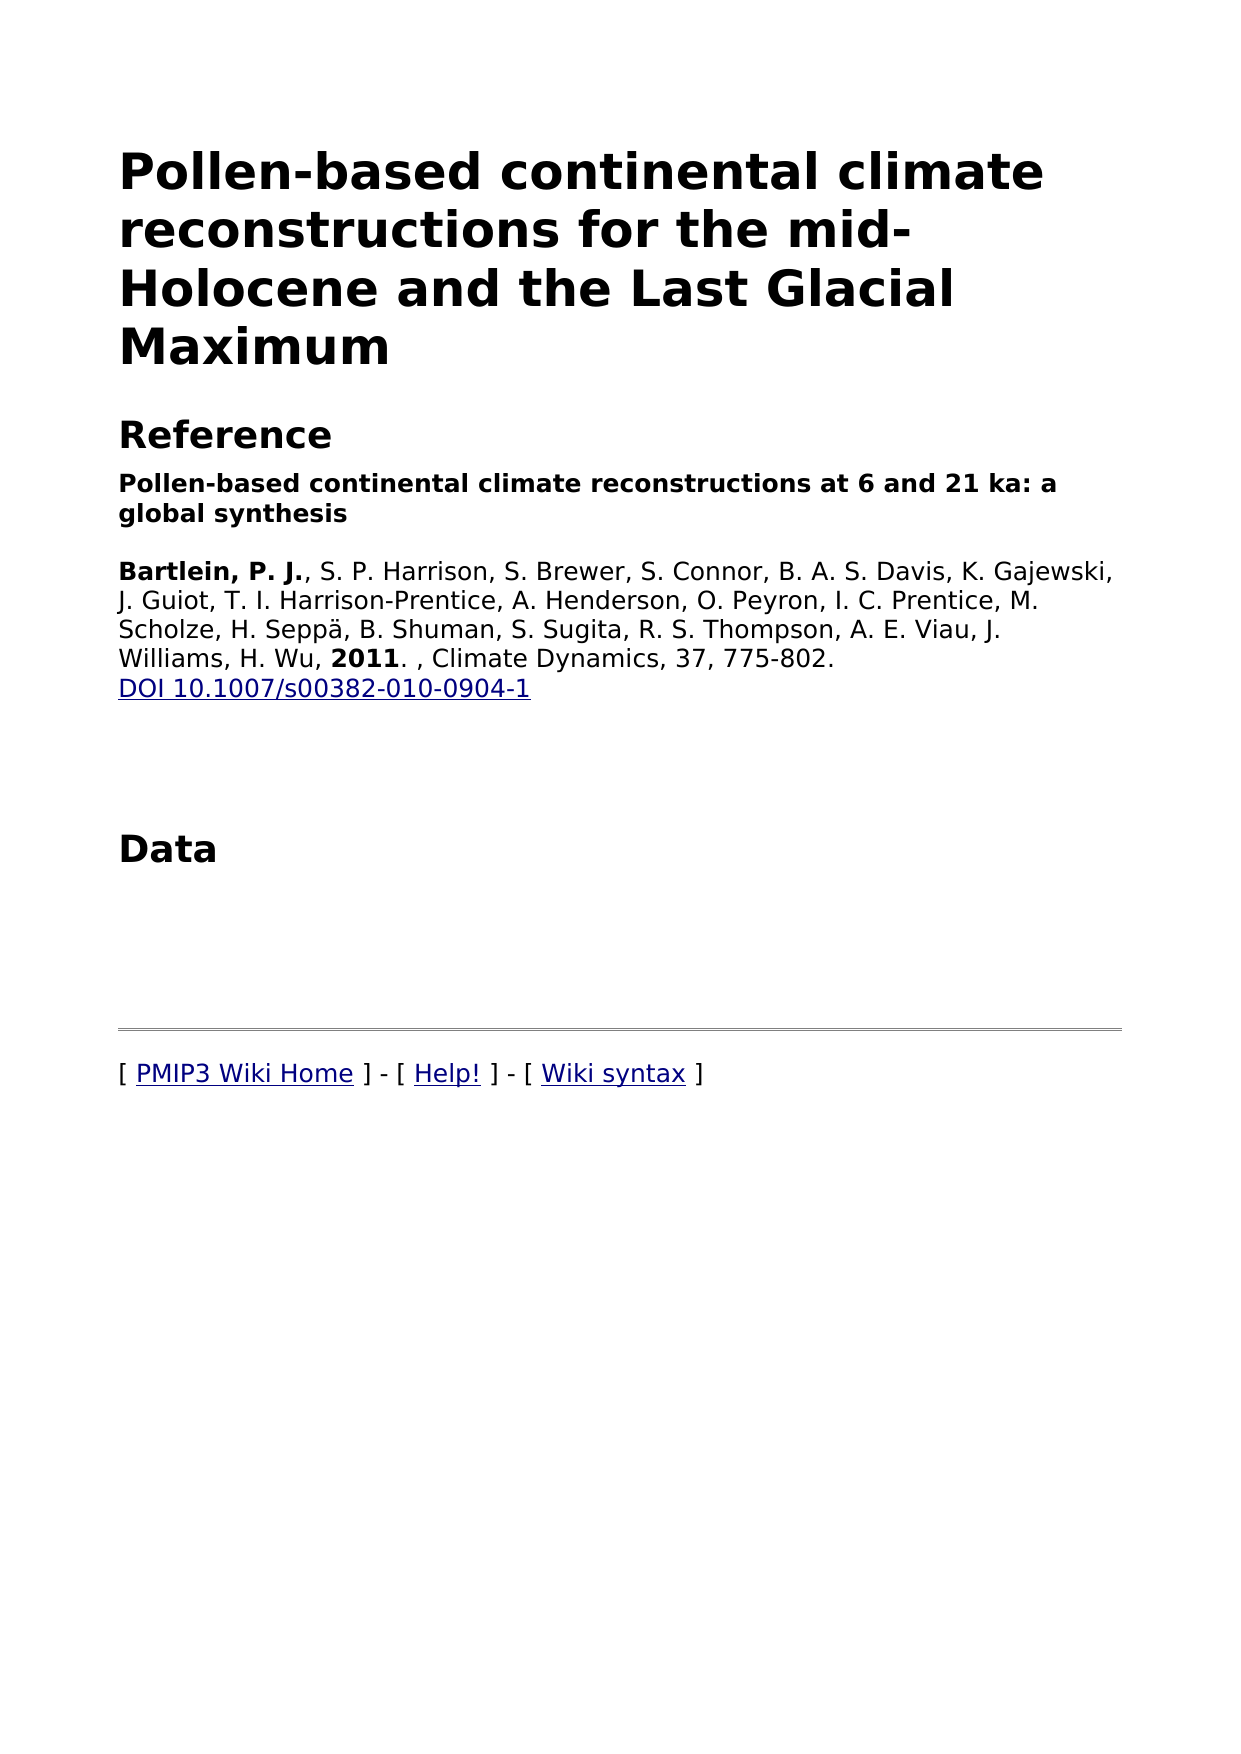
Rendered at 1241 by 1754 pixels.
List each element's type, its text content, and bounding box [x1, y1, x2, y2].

subtitle Pollen-based continental climate reconstructions for the mid-Holocene and the Last Glacial Maximum [118, 143, 1122, 376]
subtitle Data [118, 828, 1122, 872]
text [ PMIP3 Wiki Home ] - [ Help! ] - [ Wiki syntax ] [118, 1060, 1122, 1089]
subtitle Reference [118, 413, 1122, 457]
text Pollen-based continental climate reconstructions at 6 and 21 ka: a global synthesis Bartlein, P. J., S. P. Harrison, S. Brewer, S. Connor, B. A. S. Davis, K. Gajewski, J. Guiot, T. I. Harrison-Prentice, A. Henderson, O. Peyron, I. C. Prentice, M. Scholze, H. Seppä, B. Shuman, S. Sugita, R. S. Thompson, A. E. Viau, J. Williams, H. Wu, 2011. , Climate Dynamics, 37, 775-802. DOI 10.1007/s00382-010-0904-1 [118, 470, 1122, 791]
